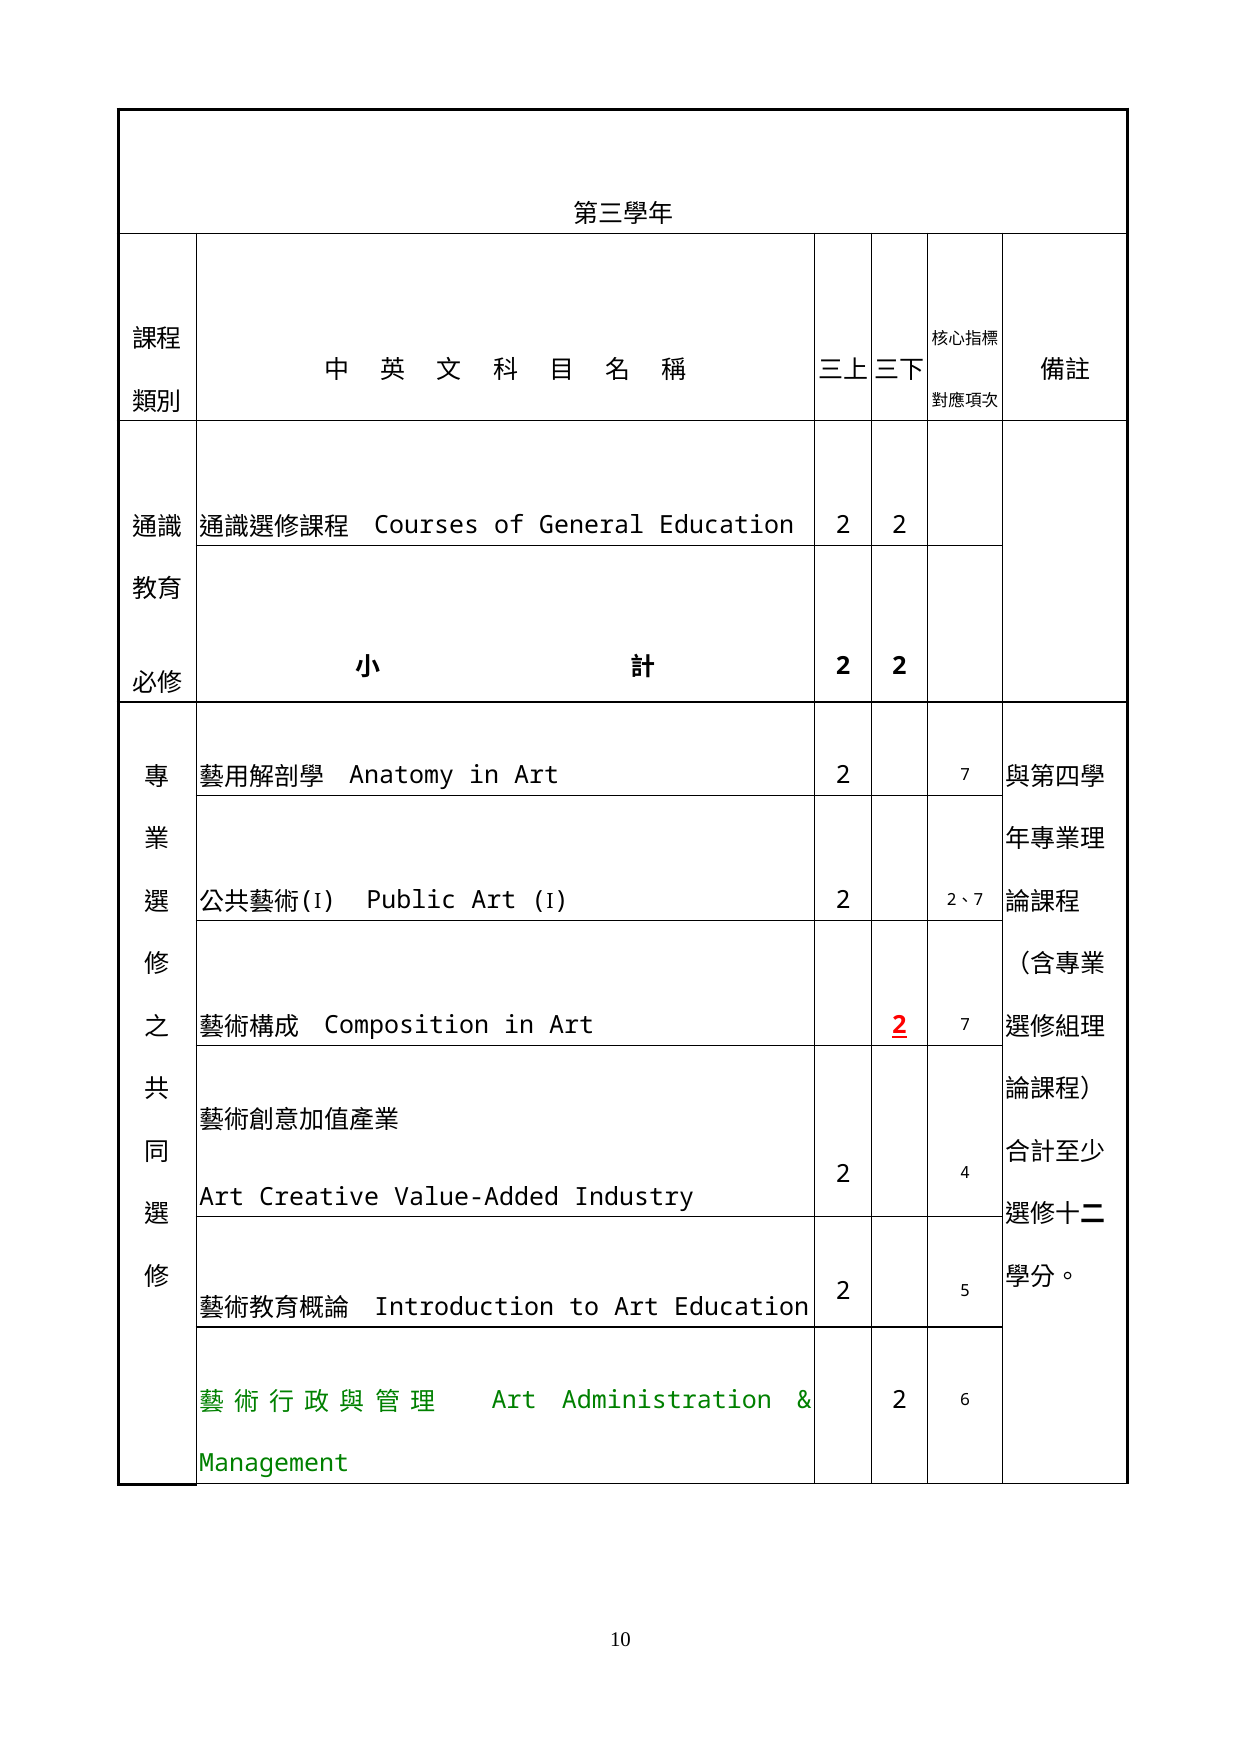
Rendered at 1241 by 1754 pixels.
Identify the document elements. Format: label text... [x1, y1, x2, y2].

table_cell 小計 [197, 546, 814, 701]
table_cell 2 [872, 546, 927, 701]
table_cell 藝術構成 Composition in Art [197, 921, 814, 1045]
table_cell [872, 796, 927, 920]
table_cell 2 [815, 1046, 871, 1216]
table_cell 2 [872, 921, 927, 1045]
table_cell 中英文科目名稱 [197, 234, 814, 420]
table_cell 2 [815, 421, 871, 545]
table_cell [815, 1328, 871, 1483]
table_cell 4 [928, 1046, 1002, 1216]
table_cell 6 [928, 1328, 1002, 1483]
table_cell 藝術創意加值產業 Art Creative Value-Added Industry [197, 1046, 814, 1216]
table_cell 三下 [872, 234, 927, 420]
table_cell 2 [815, 703, 871, 795]
table_cell [872, 703, 927, 795]
table_cell [1003, 421, 1126, 701]
table_cell [815, 921, 871, 1045]
table_cell 三上 [815, 234, 871, 420]
table_cell 2、7 [928, 796, 1002, 920]
table_cell [928, 546, 1002, 701]
table_cell [928, 421, 1002, 545]
table_cell 核心指標對應項次 [928, 234, 1002, 420]
table_cell 課程 類別 [120, 234, 196, 420]
table_cell 通識選修課程 Courses of General Education [197, 421, 814, 545]
table_cell 5 [928, 1217, 1002, 1326]
table_cell 2 [815, 796, 871, 920]
table_header 第三學年 [120, 111, 1126, 233]
table_cell 備註 [1003, 234, 1126, 420]
table_cell 通識 教育 必修 [120, 421, 196, 701]
table_cell 專 業 選 修 之 共 同 選 修 [120, 703, 196, 1483]
table_cell 7 [928, 921, 1002, 1045]
table_cell 藝術行政與管理 Art Administration & Management [197, 1328, 814, 1483]
table_cell 7 [928, 703, 1002, 795]
table_cell 2 [815, 1217, 871, 1326]
table_cell 2 [872, 1328, 927, 1483]
table_cell 公共藝術(Ⅰ) Public Art (Ⅰ) [197, 796, 814, 920]
table_cell 藝用解剖學 Anatomy in Art [197, 703, 814, 795]
table_cell [872, 1046, 927, 1216]
table_cell [872, 1217, 927, 1326]
table_cell 2 [815, 546, 871, 701]
table_cell 藝術教育概論 Introduction to Art Education [197, 1217, 814, 1326]
table_cell 2 [872, 421, 927, 545]
table_cell 與第四學年專業理論課程（含專業選修組理論課程）合計至少選修十二學分。 [1003, 703, 1126, 1483]
